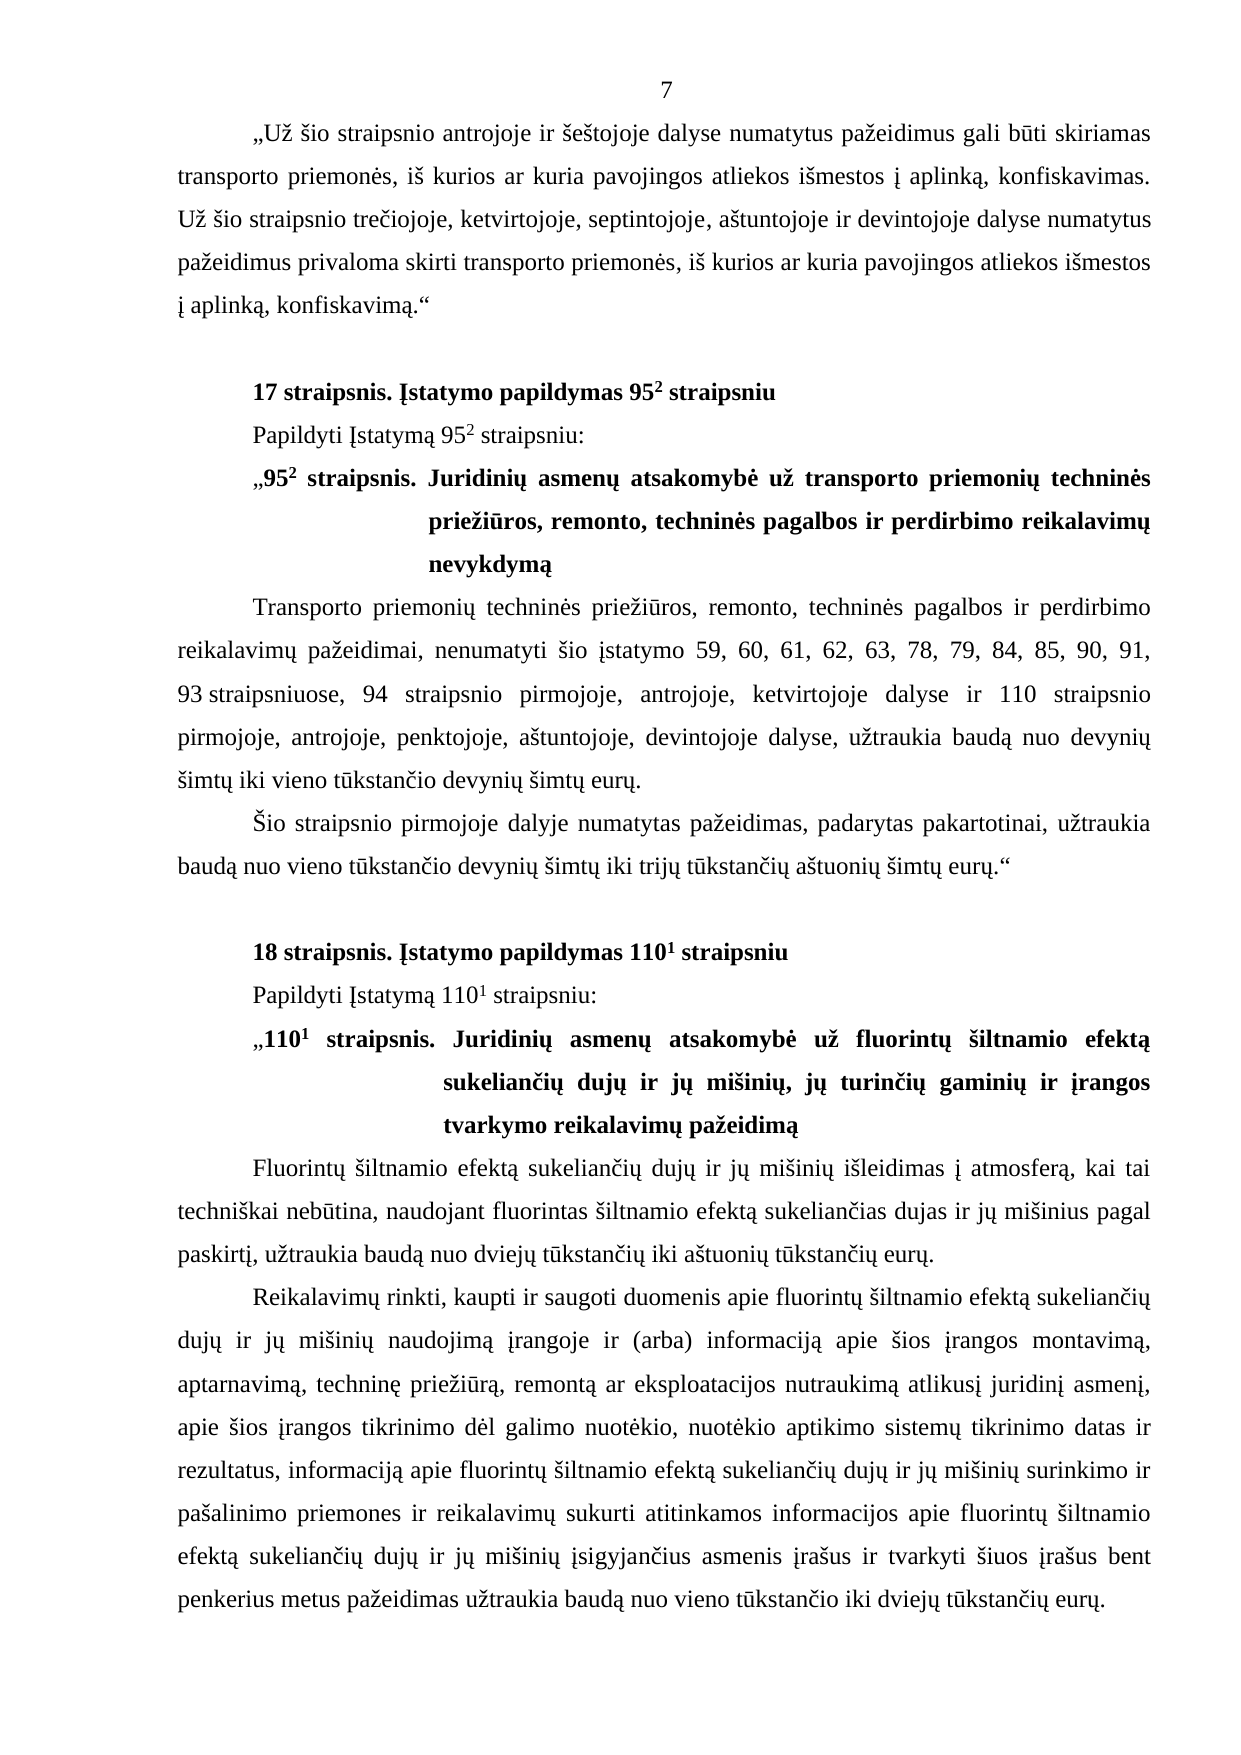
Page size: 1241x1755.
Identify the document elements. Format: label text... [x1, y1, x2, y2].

text „Už šio straipsnio antrojoje ir šeštojoje dalyse numatytus pažeidimus gali būti skiriamas transporto priemonės, iš kurios ar kuria pavojingos atliekos išmestos į aplinką, konfiskavimas. Už šio straipsnio trečiojoje, ketvirtojoje, septintojoje, aštuntojoje ir devintojoje dalyse numatytus pažeidimus privaloma skirti transporto priemonės, iš kurios ar kuria pavojingos atliekos išmestos į aplinką, konfiskavimą.“ [177, 118, 1152, 319]
text Papildyti Įstatymą 1101 straipsniu: [177, 981, 1152, 1009]
text Reikalavimų rinkti, kaupti ir saugoti duomenis apie fluorintų šiltnamio efektą sukeliančių dujų ir jų mišinių naudojimą įrangoje ir (arba) informaciją apie šios įrangos montavimą, aptarnavimą, techninę priežiūrą, remontą ar eksploatacijos nutraukimą atlikusį juridinį asmenį, apie šios įrangos tikrinimo dėl galimo nuotėkio, nuotėkio aptikimo sistemų tikrinimo datas ir rezultatus, informaciją apie fluorintų šiltnamio efektą sukeliančių dujų ir jų mišinių surinkimo ir pašalinimo priemones ir reikalavimų sukurti atitinkamos informacijos apie fluorintų šiltnamio efektą sukeliančių dujų ir jų mišinių įsigyjančius asmenis įrašus ir tvarkyti šiuos įrašus bent penkerius metus pažeidimas užtraukia baudą nuo vieno tūkstančio iki dviejų tūkstančių eurų. [177, 1282, 1152, 1613]
text Papildyti Įstatymą 952 straipsniu: [177, 420, 1152, 449]
text Šio straipsnio pirmojoje dalyje numatytas pažeidimas, padarytas pakartotinai, užtraukia baudą nuo vieno tūkstančio devynių šimtų iki trijų tūkstančių aštuonių šimtų eurų.“ [177, 808, 1152, 880]
text Transporto priemonių techninės priežiūros, remonto, techninės pagalbos ir perdirbimo reikalavimų pažeidimai, nenumatyti šio įstatymo 59, 60, 61, 62, 63, 78, 79, 84, 85, 90, 91, 93 straipsniuose, 94 straipsnio pirmojoje, antrojoje, ketvirtojoje dalyse ir 110 straipsnio pirmojoje, antrojoje, penktojoje, aštuntojoje, devintojoje dalyse, užtraukia baudą nuo devynių šimtų iki vieno tūkstančio devynių šimtų eurų. [177, 592, 1152, 794]
text „952 straipsnis. Juridinių asmenų atsakomybė už transporto priemonių techninės priežiūros, remonto, techninės pagalbos ir perdirbimo reikalavimų nevykdymą [252, 463, 1152, 578]
text 18 straipsnis. Įstatymo papildymas 1101 straipsniu [177, 937, 1152, 966]
text „1101 straipsnis. Juridinių asmenų atsakomybė už fluorintų šiltnamio efektą sukeliančių dujų ir jų mišinių, jų turinčių gaminių ir įrangos tvarkymo reikalavimų pažeidimą [252, 1024, 1152, 1139]
text Fluorintų šiltnamio efektą sukeliančių dujų ir jų mišinių išleidimas į atmosferą, kai tai techniškai nebūtina, naudojant fluorintas šiltnamio efektą sukeliančias dujas ir jų mišinius pagal paskirtį, užtraukia baudą nuo dviejų tūkstančių iki aštuonių tūkstančių eurų. [177, 1153, 1152, 1268]
text 17 straipsnis. Įstatymo papildymas 952 straipsniu [177, 377, 1152, 406]
